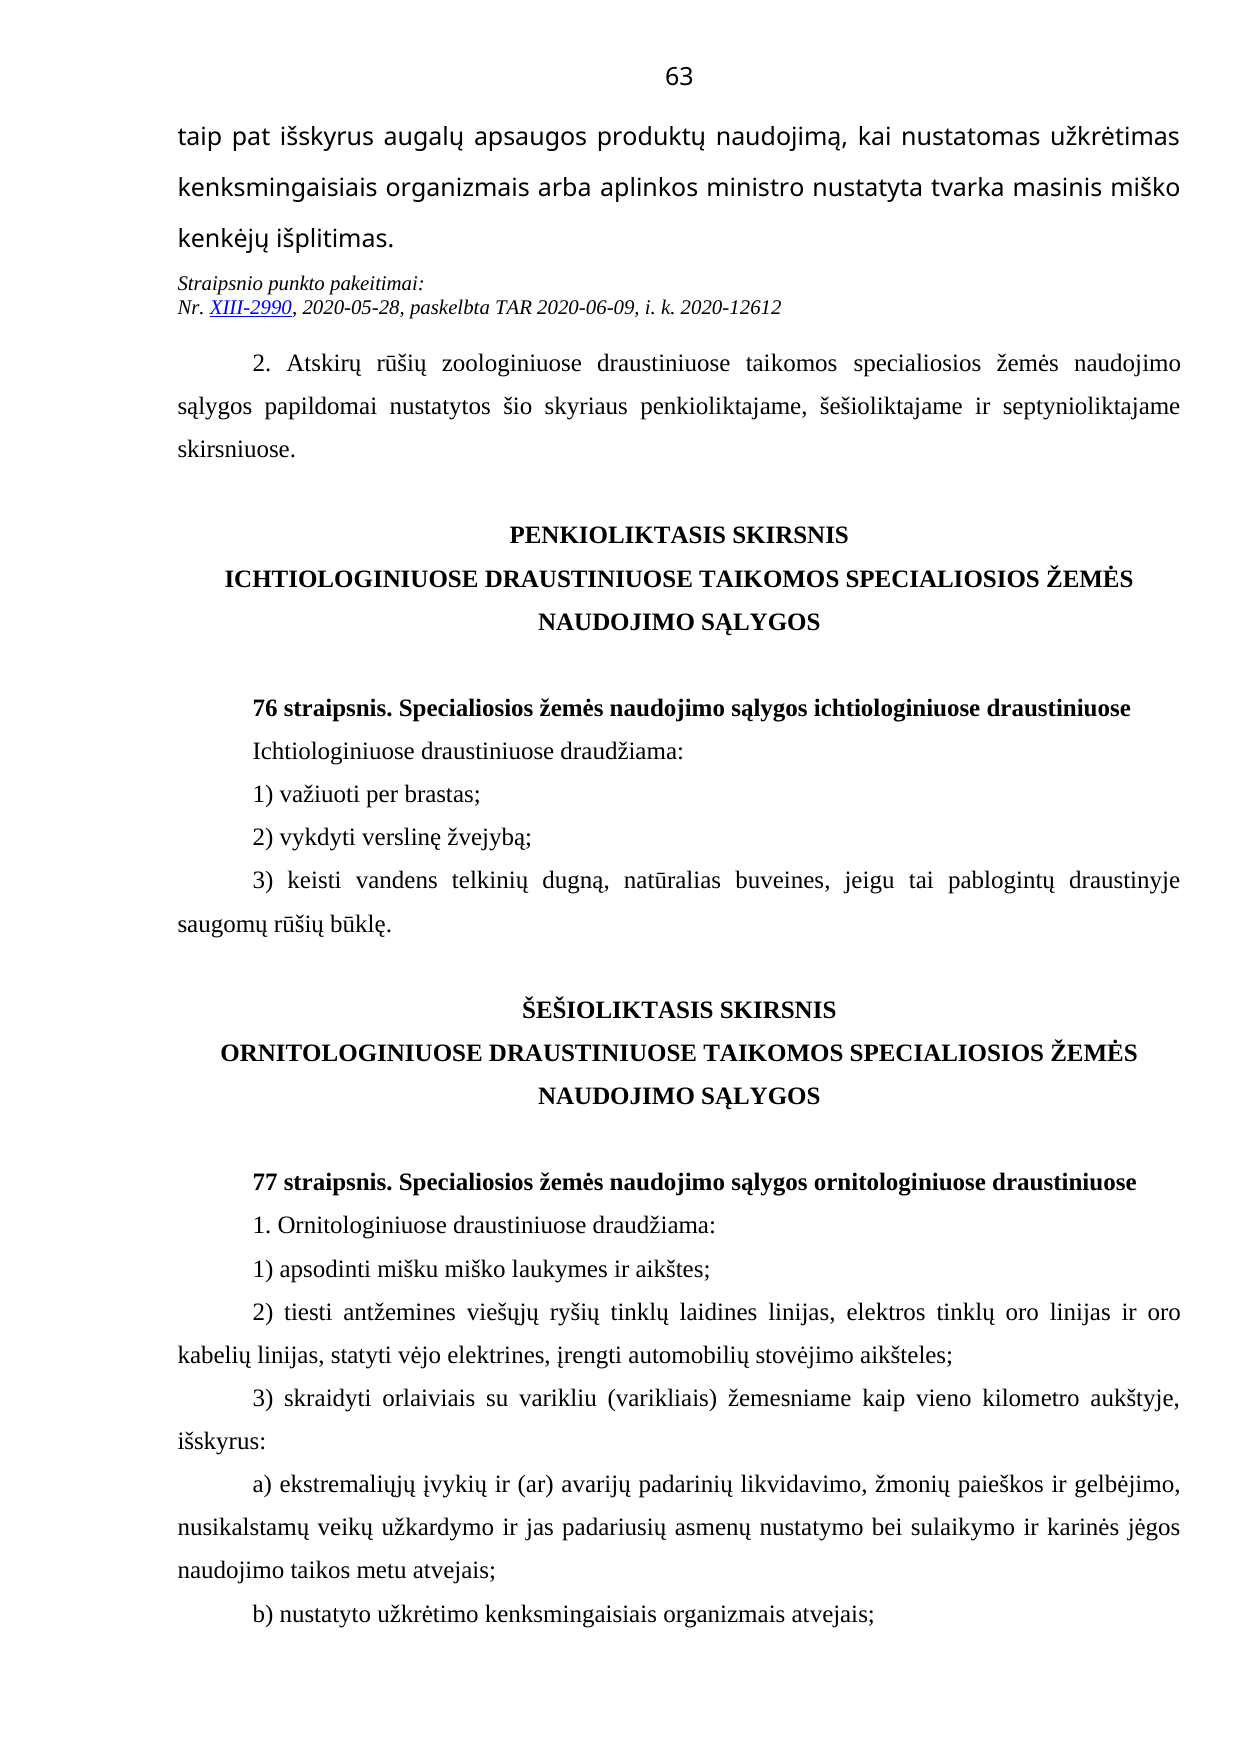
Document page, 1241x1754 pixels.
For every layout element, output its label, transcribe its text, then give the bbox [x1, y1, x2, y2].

text 1) važiuoti per brastas; [177, 779, 1181, 808]
text ICHTIOLOGINIUOSE DRAUSTINIUOSE TAIKOMOS SPECIALIOSIOS ŽEMĖS NAUDOJIMO SĄLYGOS [177, 564, 1181, 636]
text 3) keisti vandens telkinių dugną, natūralias buveines, jeigu tai pablogintų draustinyje saugomų rūšių būklę. [177, 866, 1181, 937]
text b) nustatyto užkrėtimo kenksmingaisiais organizmais atvejais; [177, 1599, 1181, 1627]
text 3) skraidyti orlaiviais su varikliu (varikliais) žemesniame kaip vieno kilometro aukštyje, išskyrus: [177, 1383, 1181, 1455]
text 2) vykdyti verslinę žvejybą; [177, 822, 1181, 851]
text 2) tiesti antžemines viešųjų ryšių tinklų laidines linijas, elektros tinklų oro linijas ir oro kabelių linijas, statyti vėjo elektrines, įrengti automobilių stovėjimo aikšteles; [177, 1297, 1181, 1369]
text PENKIOLIKTASIS SKIRSNIS [177, 521, 1181, 549]
text Ichtiologiniuose draustiniuose draudžiama: [177, 736, 1181, 765]
text taip pat išskyrus augalų apsaugos produktų naudojimą, kai nustatomas užkrėtimas kenksmingaisiais organizmais arba aplinkos ministro nustatyta tvarka masinis miško kenkėjų išplitimas. [177, 118, 1181, 254]
text 77 straipsnis. Specialiosios žemės naudojimo sąlygos ornitologiniuose draustiniuose [177, 1167, 1181, 1196]
text a) ekstremaliųjų įvykių ir (ar) avarijų padarinių likvidavimo, žmonių paieškos ir gelbėjimo, nusikalstamų veikų užkardymo ir jas padariusių asmenų nustatymo bei sulaikymo ir karinės jėgos naudojimo taikos metu atvejais; [177, 1469, 1181, 1584]
text Nr. XIII-2990, 2020-05-28, paskelbta TAR 2020-06-09, i. k. 2020-12612 [177, 295, 1181, 319]
text 1. Ornitologiniuose draustiniuose draudžiama: [177, 1211, 1181, 1239]
text 76 straipsnis. Specialiosios žemės naudojimo sąlygos ichtiologiniuose draustiniuose [177, 693, 1181, 722]
text ŠEŠIOLIKTASIS SKIRSNIS [177, 995, 1181, 1024]
text 1) apsodinti mišku miško laukymes ir aikštes; [177, 1254, 1181, 1282]
text 2. Atskirų rūšių zoologiniuose draustiniuose taikomos specialiosios žemės naudojimo sąlygos papildomai nustatytos šio skyriaus penkioliktajame, šešioliktajame ir septynioliktajame skirsniuose. [177, 348, 1181, 463]
text Straipsnio punkto pakeitimai: [177, 271, 1181, 295]
text ORNITOLOGINIUOSE DRAUSTINIUOSE TAIKOMOS SPECIALIOSIOS ŽEMĖS NAUDOJIMO SĄLYGOS [177, 1038, 1181, 1110]
